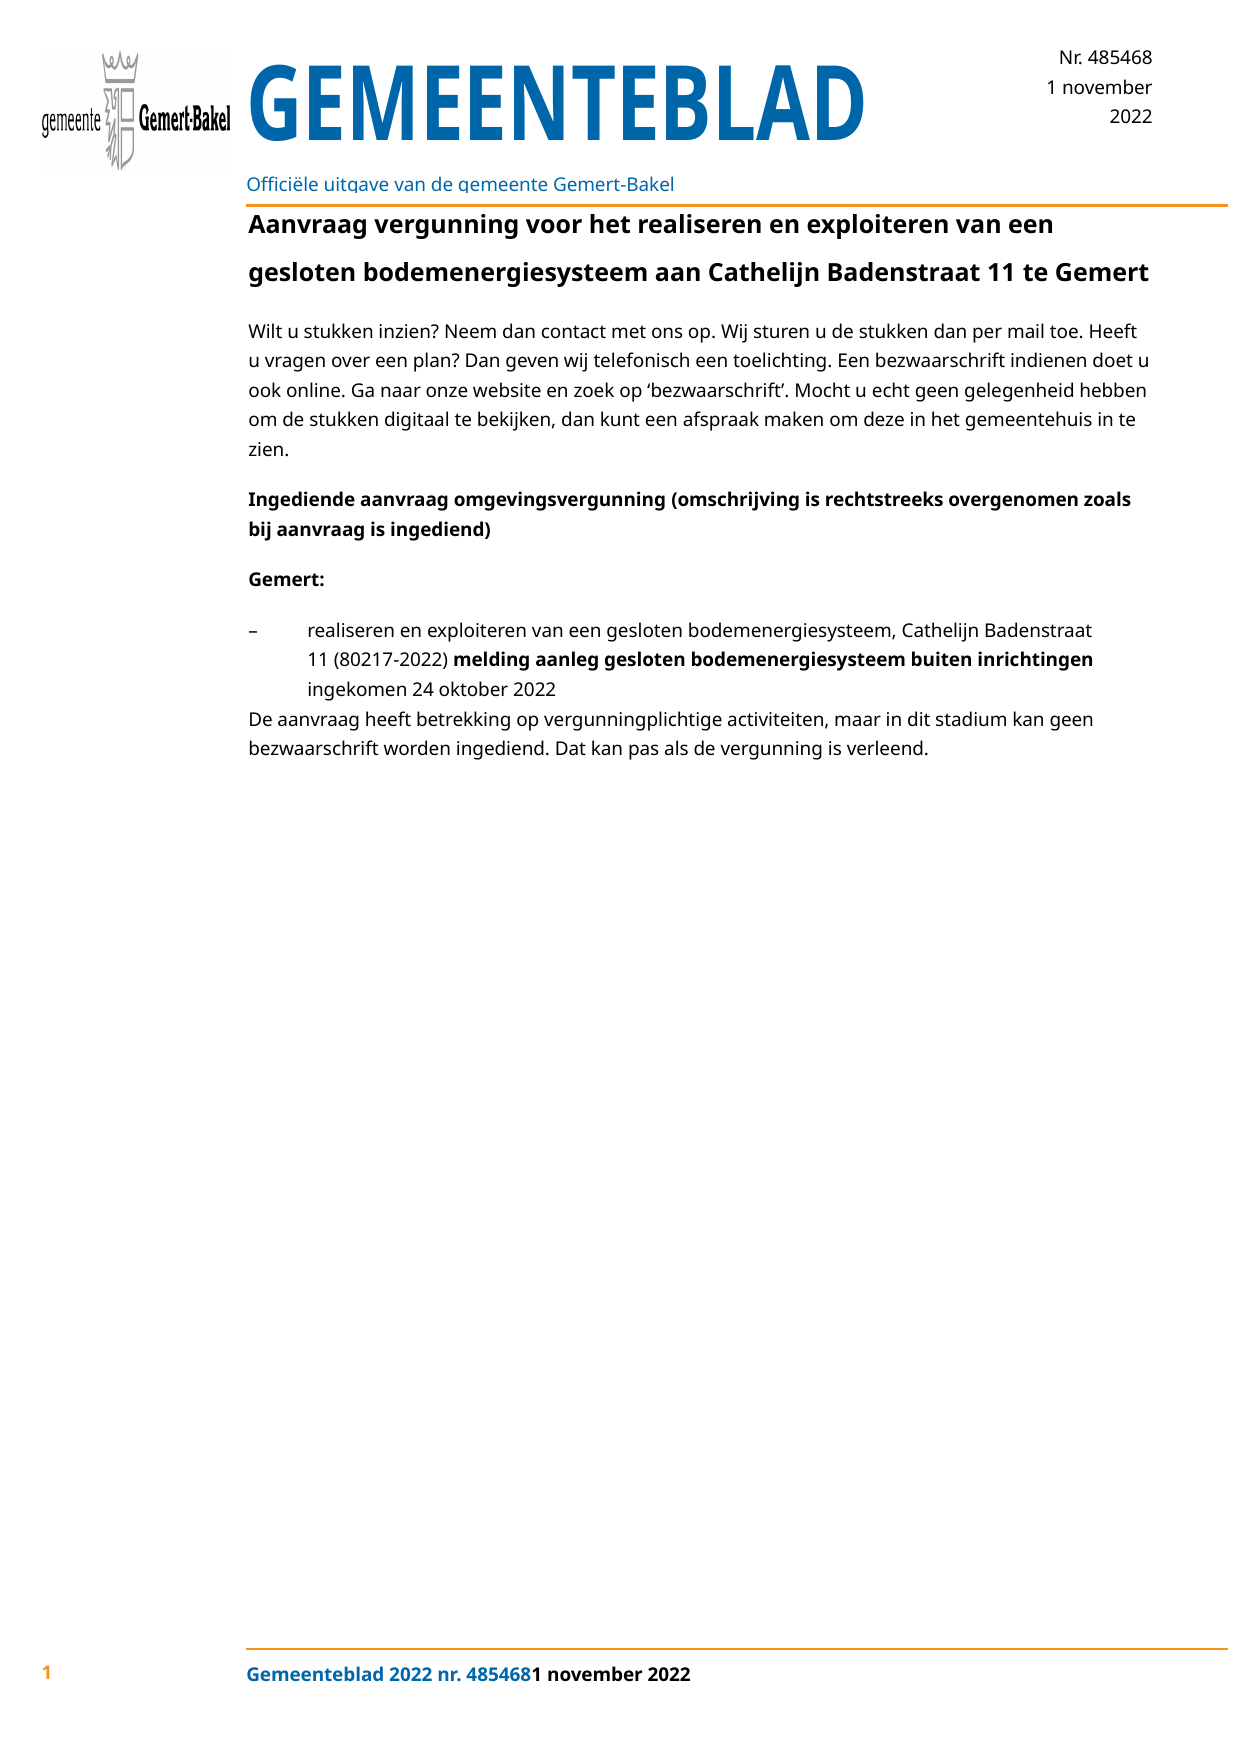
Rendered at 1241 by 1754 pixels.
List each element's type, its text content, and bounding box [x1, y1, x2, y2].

text Ingediende aanvraag omgevingsvergunning (omschrijving is rechtstreeks overgenomen zoals bij aanvraag is ingediend) [248, 487, 1152, 542]
text Wilt u stukken inzien? Neem dan contact met ons op. Wij sturen u de stukken dan per mail toe. Heeft u vragen over een plan? Dan geven wij telefonisch een toelichting. Een bezwaarschrift indienen doet u ook online. Ga naar onze website en zoek op ‘bezwaarschrift’. Mocht u echt geen gelegenheid hebben om de stukken digitaal te bekijken, dan kunt een afspraak maken om deze in het gemeentehuis in te zien. [248, 318, 1152, 462]
picture [41, 47, 231, 172]
text Gemert: [248, 567, 1152, 592]
text Aanvraag vergunning voor het realiseren en exploiteren van een gesloten bodemenergiesysteem aan Cathelijn Badenstraat 11 te Gemert [248, 207, 1152, 288]
list realiseren en exploiteren van een gesloten bodemenergiesysteem, Cathelijn Badenstraat 11 (80217-2022) melding aanleg gesloten bodemenergiesysteem buiten inrichtingen ingekomen 24 oktober 2022 [248, 617, 1152, 702]
text De aanvraag heeft betrekking op vergunningplichtige activiteiten, maar in dit stadium kan geen bezwaarschrift worden ingediend. Dat kan pas als de vergunning is verleend. [248, 706, 1152, 761]
